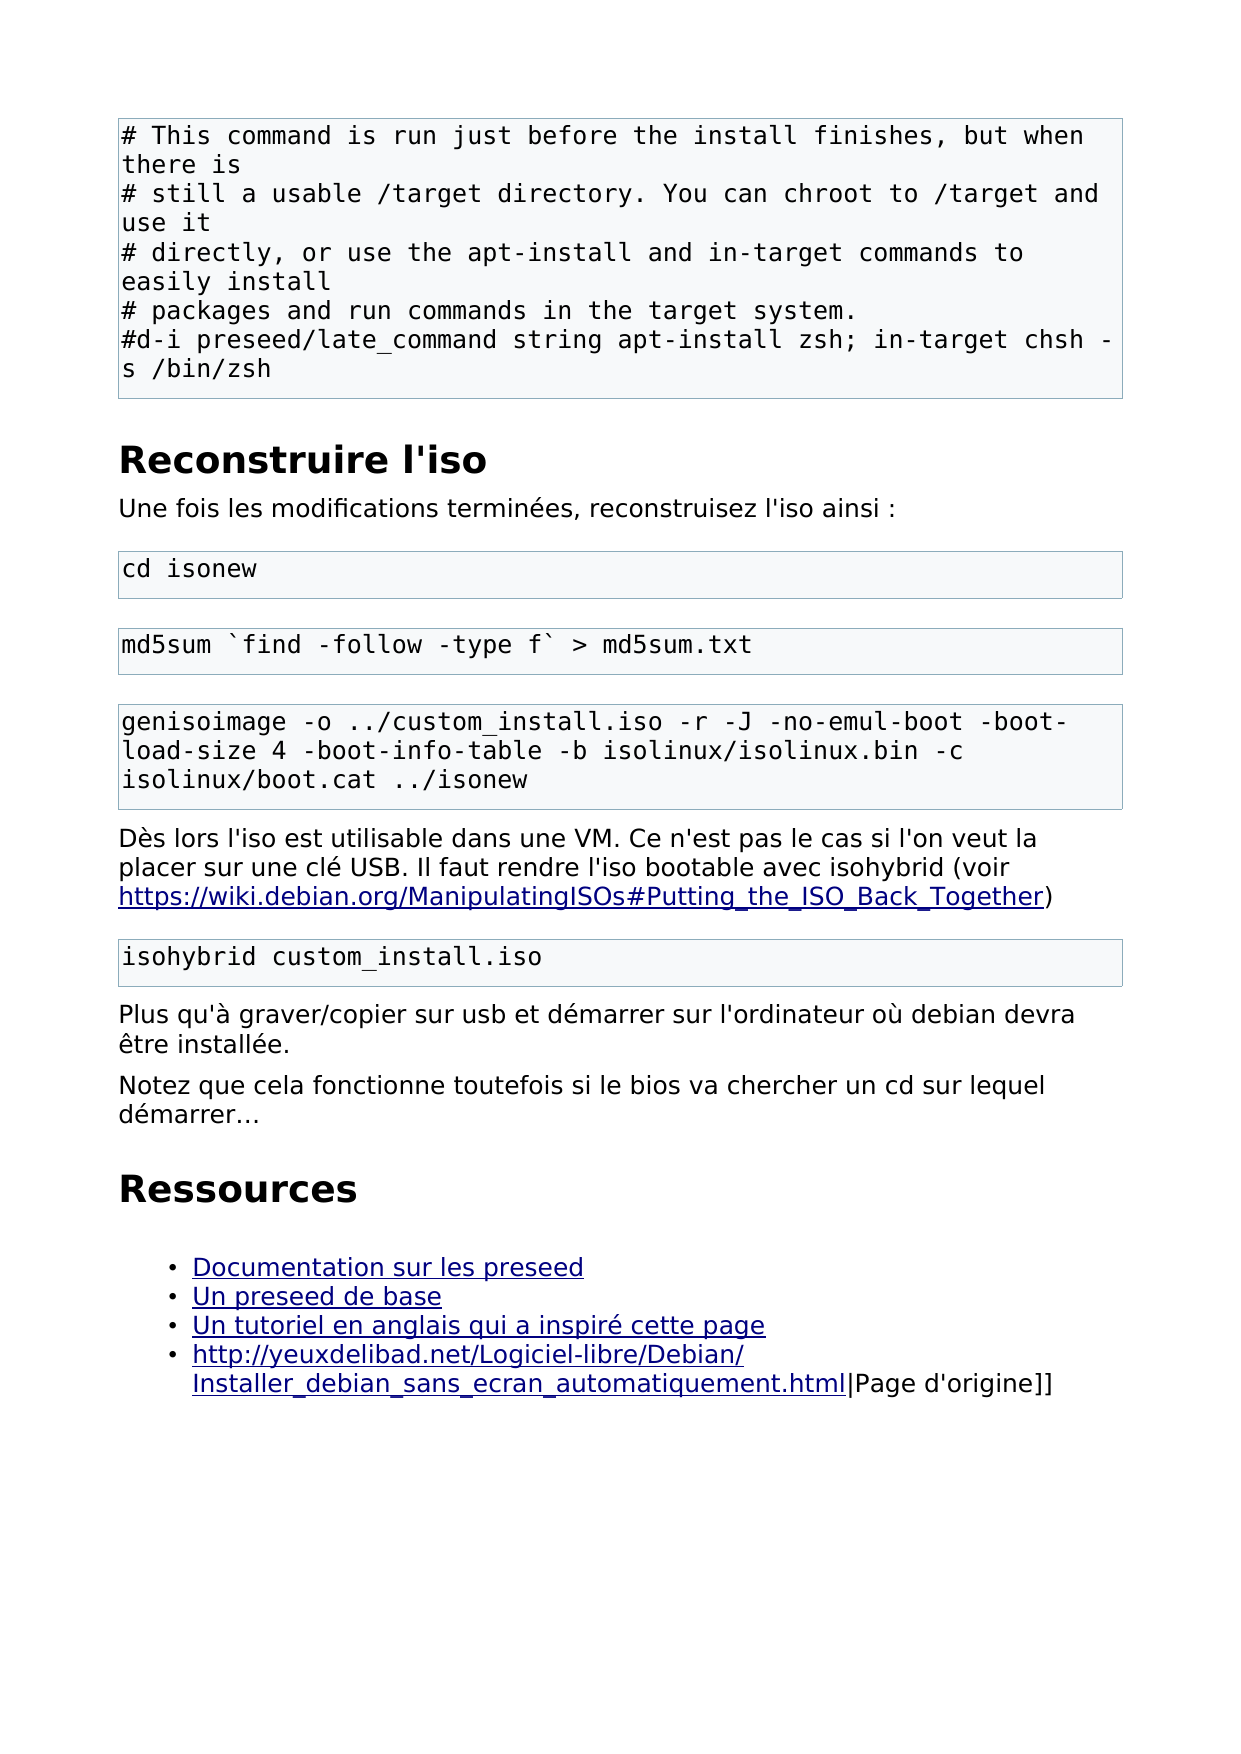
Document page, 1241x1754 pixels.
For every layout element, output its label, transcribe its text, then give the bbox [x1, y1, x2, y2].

text Dès lors l'iso est utilisable dans une VM. Ce n'est pas le cas si l'on veut la placer sur une clé USB. Il faut rendre l'iso bootable avec isohybrid (voir https://wiki.debian.org/ManipulatingISOs#Putting_the_ISO_Back_Together) [118, 824, 1122, 912]
table_header cd isonew [119, 552, 1122, 598]
subtitle Ressources [118, 1167, 1122, 1211]
subtitle Reconstruire l'iso [118, 438, 1122, 482]
table_header md5sum `find -follow -type f` > md5sum.txt [119, 629, 1122, 674]
list Un tutoriel en anglais qui a inspiré cette page [177, 1311, 1122, 1340]
table_header # This command is run just before the install finishes, but when there is # still a usable /target directory. You can chroot to /target and use it # directly, or use the apt-install and in-target commands to easily install # packages and run commands in the target system. #d-i preseed/late_command string apt-install zsh; in-target chsh -s /bin/zsh [119, 119, 1122, 398]
list http://yeuxdelibad.net/Logiciel-libre/Debian/Installer_debian_sans_ecran_automatiquement.html|Page d'origine]] [177, 1340, 1122, 1399]
list Un preseed de base [177, 1282, 1122, 1311]
table_header isohybrid custom_install.iso [119, 940, 1122, 986]
table_header genisoimage -o ../custom_install.iso -r -J -no-emul-boot -boot-load-size 4 -boot-info-table -b isolinux/isolinux.bin -c isolinux/boot.cat ../isonew [119, 705, 1122, 809]
text Plus qu'à graver/copier sur usb et démarrer sur l'ordinateur où debian devra être installée. [118, 1001, 1122, 1059]
text Une fois les modifications terminées, reconstruisez l'iso ainsi : [118, 494, 1122, 523]
list Documentation sur les preseed [177, 1253, 1122, 1282]
text Notez que cela fonctionne toutefois si le bios va chercher un cd sur lequel démarrer… [118, 1071, 1122, 1130]
